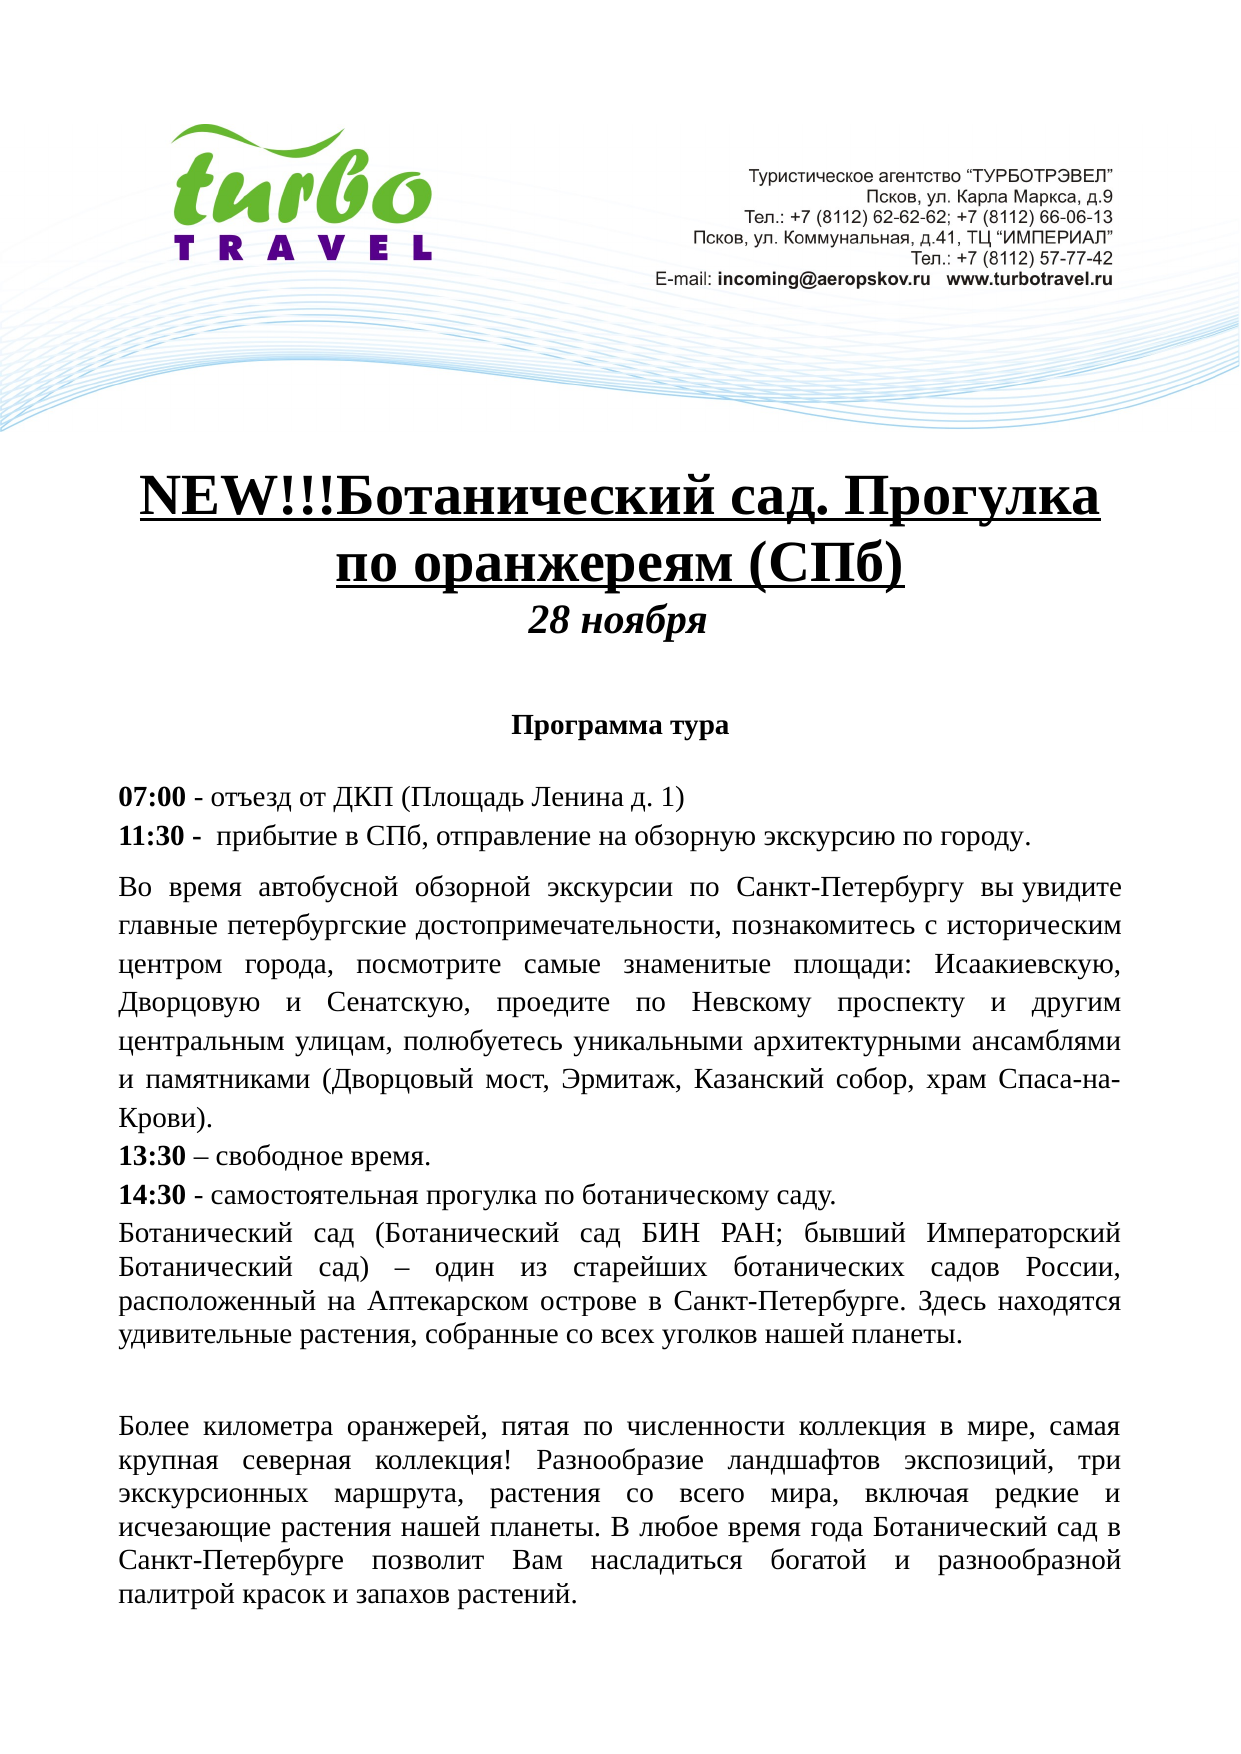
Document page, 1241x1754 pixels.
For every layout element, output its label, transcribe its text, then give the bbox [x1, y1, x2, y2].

text 11:30 - прибытие в СПб, отправление на обзорную экскурсию по городу. [118, 818, 1122, 851]
text 28 ноября [118, 594, 1122, 642]
text Ботанический сад (Ботанический сад БИН РАН; бывший Императорский Ботанический сад) – один из старейших ботанических садов России, расположенный на Аптекарском острове в Санкт-Петербурге. Здесь находятся удивительные растения, собранные со всех уголков нашей планеты. [118, 1216, 1122, 1350]
text Более километра оранжерей, пятая по численности коллекция в мире, самая крупная северная коллекция! Разнообразие ландшафтов экспозиций, три экскурсионных маршрута, растения со всего мира, включая редкие и исчезающие растения нашей планеты. В любое время года Ботанический сад в Санкт-Петербурге позволит Вам насладиться богатой и разнообразной палитрой красок и запахов растений. [118, 1408, 1122, 1609]
text Программа тура [118, 707, 1122, 741]
text Во время автобусной обзорной экскурсии по Санкт-Петербургу вы увидите главные петербургские достопримечательности, познакомитесь с историческим центром города, посмотрите самые знаменитые площади: Исаакиевскую, Дворцовую и Сенатскую, проедите по Невскому проспекту и другим центральным улицам, полюбуетесь уникальными архитектурными ансамблями и памятниками (Дворцовый мост, Эрмитаж, Казанский собор, храм Спаса-на-Крови). [118, 869, 1122, 1133]
text NEW!!!Ботанический сад. Прогулка по оранжереям (СПб) [118, 460, 1122, 594]
text 13:30 – свободное время. [118, 1138, 1122, 1172]
text 14:30 - самостоятельная прогулка по ботаническому саду. [118, 1177, 1122, 1211]
text 07:00 - отъезд от ДКП (Площадь Ленина д. 1) [118, 779, 1122, 813]
